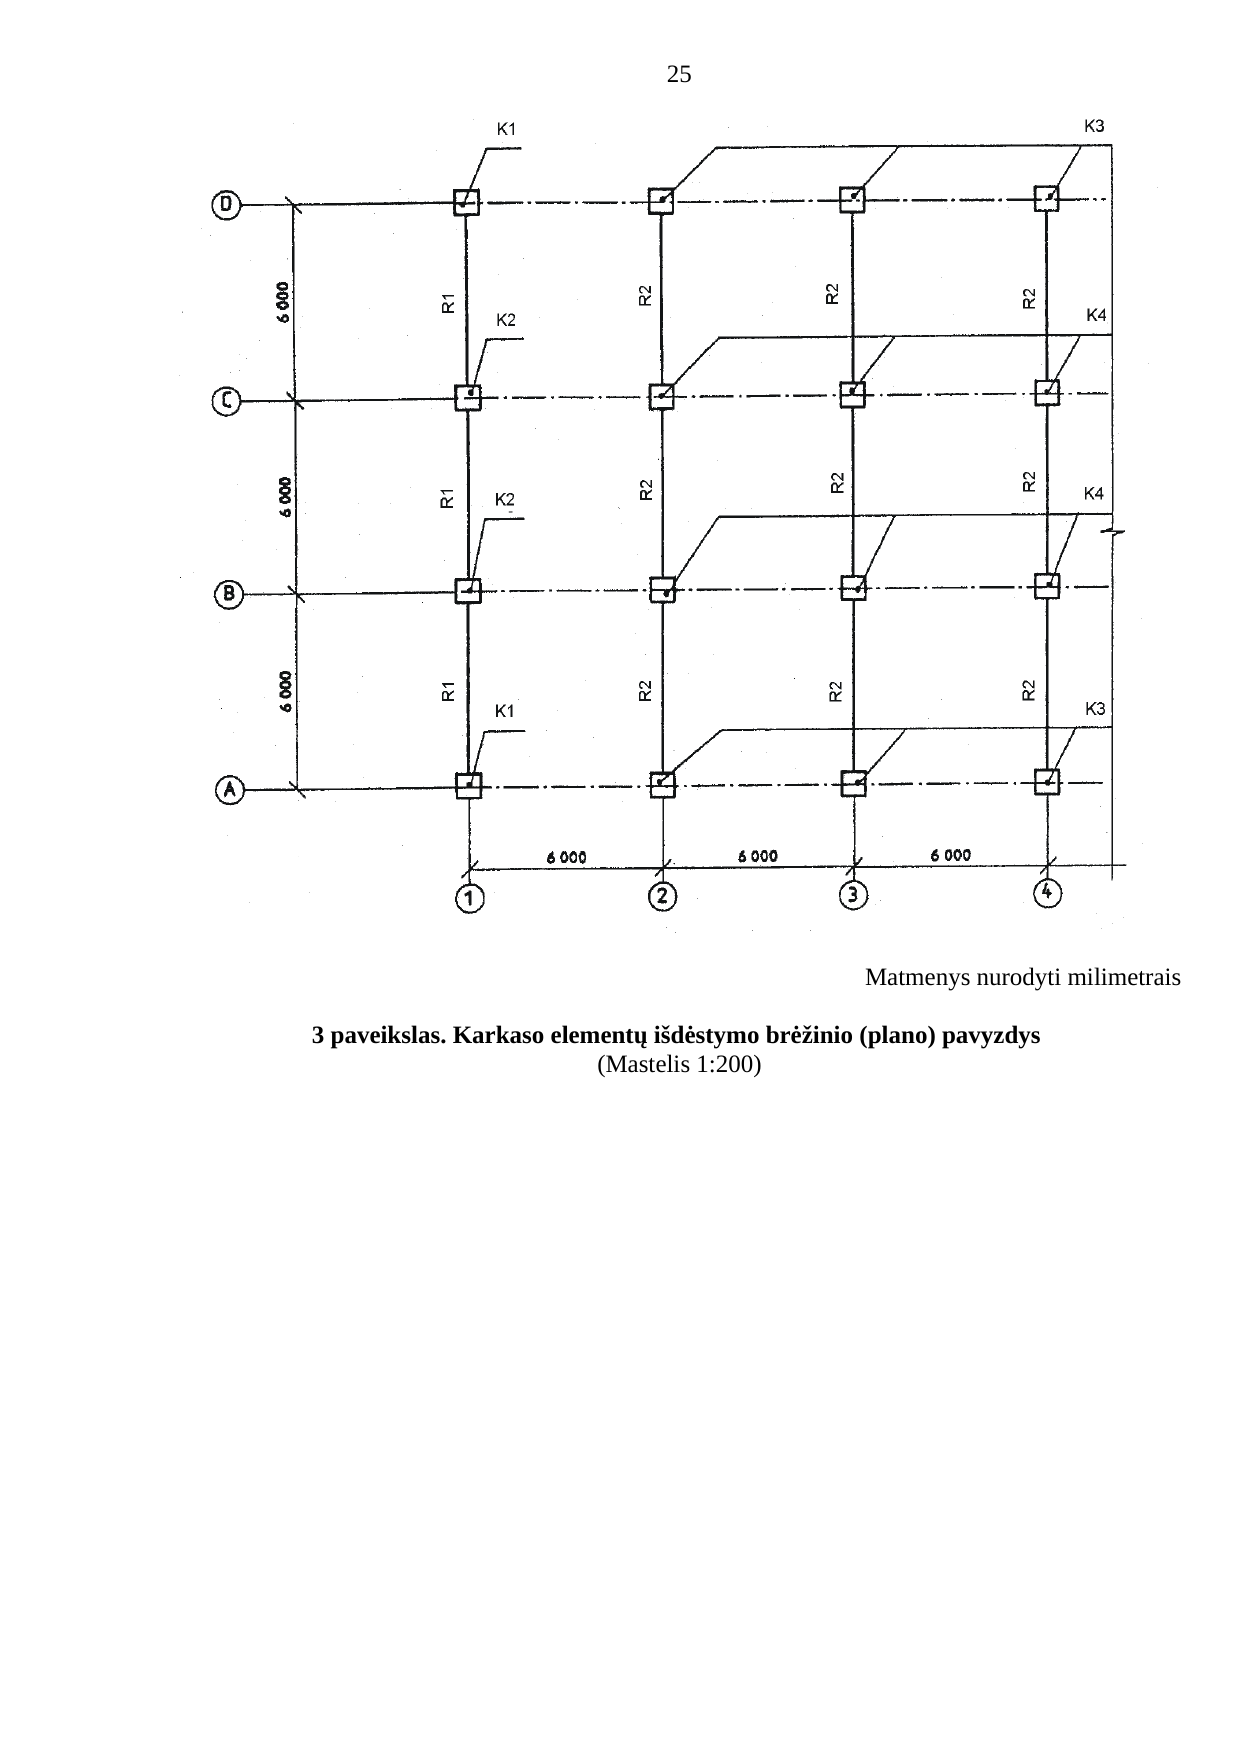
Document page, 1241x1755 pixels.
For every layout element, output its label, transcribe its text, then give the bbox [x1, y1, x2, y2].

text Matmenys nurodyti milimetrais [177, 962, 1181, 991]
text (Mastelis 1:200) [177, 1049, 1181, 1077]
text 3 paveikslas. Karkaso elementų išdėstymo brėžinio (plano) pavyzdys [177, 1020, 1181, 1049]
